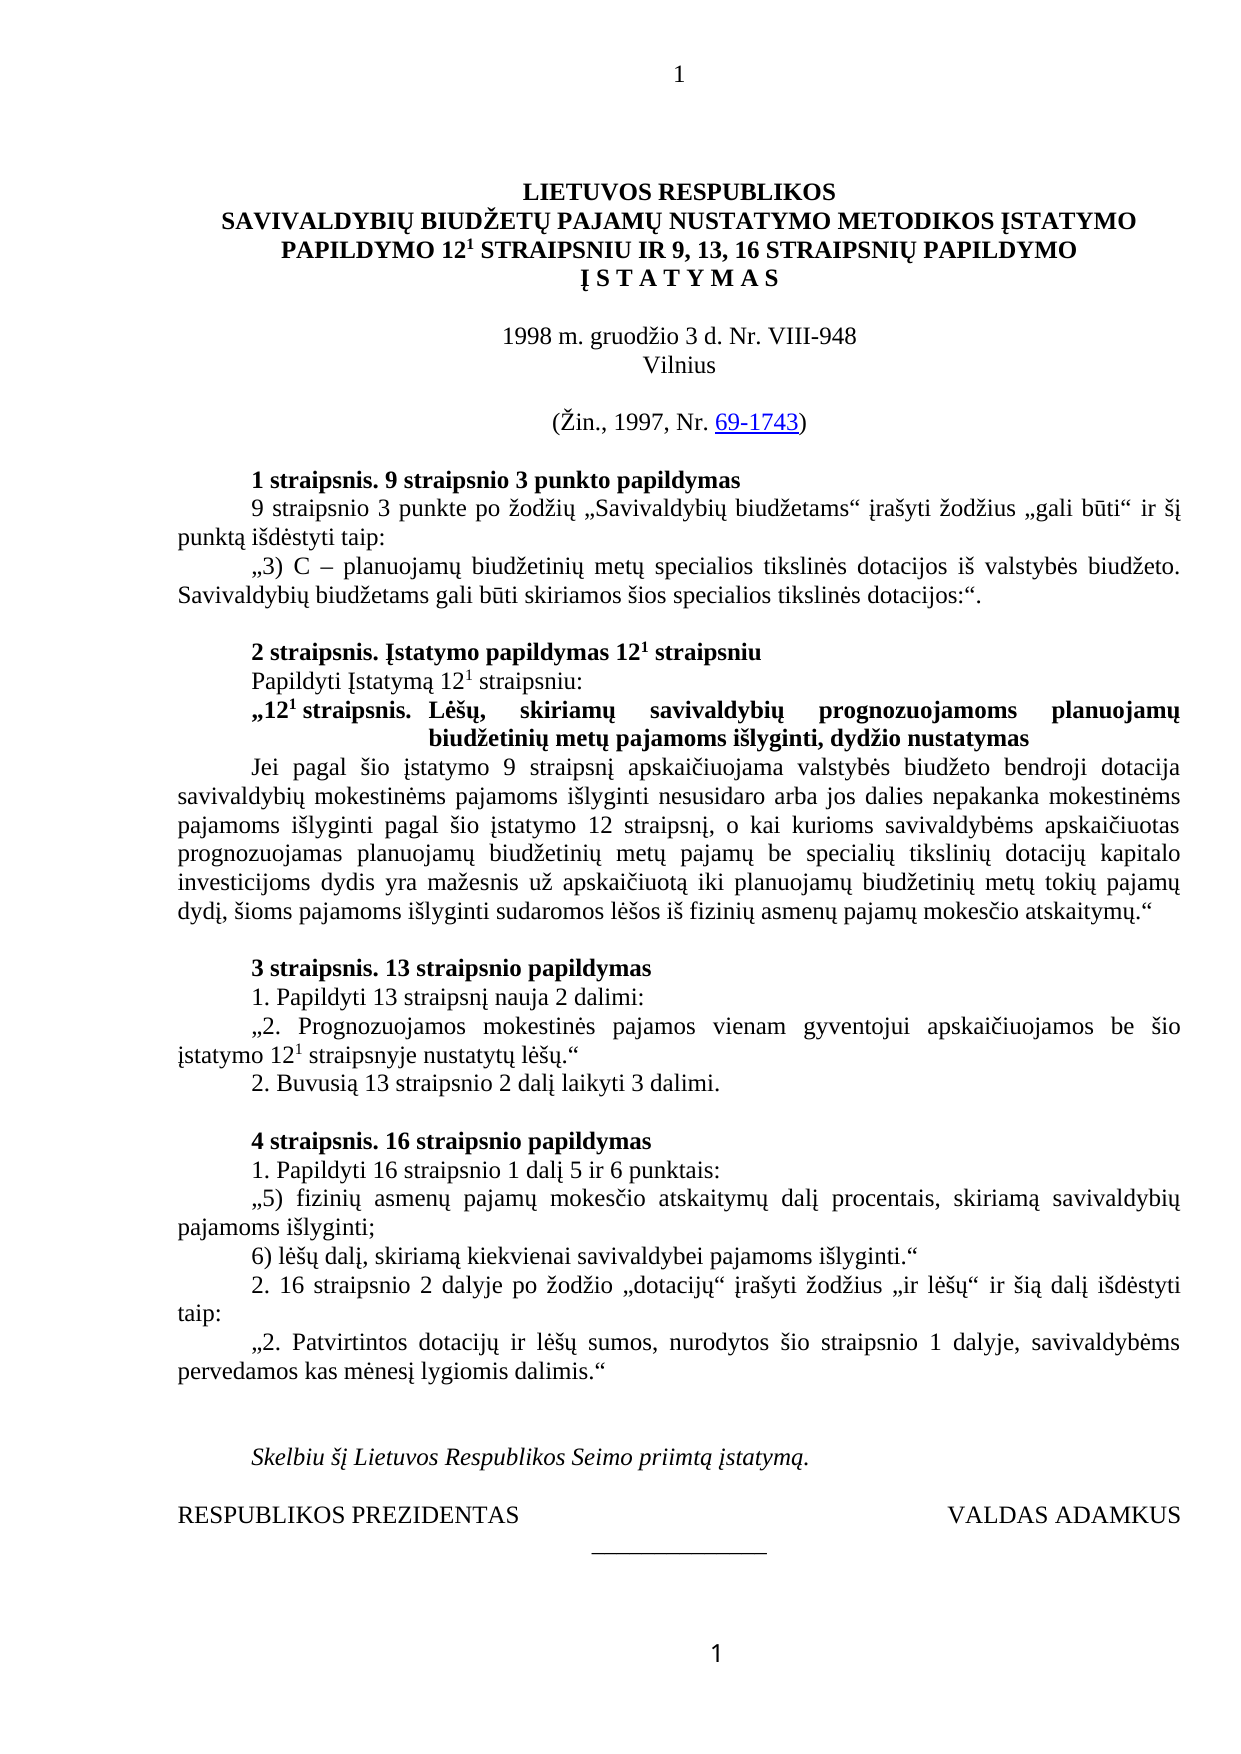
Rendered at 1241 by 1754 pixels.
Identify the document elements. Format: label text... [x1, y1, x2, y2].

text 2. Buvusią 13 straipsnio 2 dalį laikyti 3 dalimi. [177, 1068, 1181, 1097]
text „2. Prognozuojamos mokestinės pajamos vienam gyventojui apskaičiuojamos be šio įstatymo 121 straipsnyje nustatytų lėšų.“ [177, 1011, 1181, 1068]
text Vilnius [177, 350, 1181, 378]
text 3 straipsnis. 13 straipsnio papildymas [177, 953, 1181, 982]
text 2 straipsnis. Įstatymo papildymas 121 straipsniu [177, 637, 1181, 666]
text 1 straipsnis. 9 straipsnio 3 punkto papildymas [177, 465, 1181, 493]
text SAVIVALDYBIŲ BIUDŽETŲ PAJAMŲ NUSTATYMO METODIKOS ĮSTATYMO PAPILDYMO 121 STRAIPSNIU IR 9, 13, 16 STRAIPSNIŲ PAPILDYMO [177, 206, 1181, 263]
text 4 straipsnis. 16 straipsnio papildymas [177, 1126, 1181, 1155]
text Jei pagal šio įstatymo 9 straipsnį apskaičiuojama valstybės biudžeto bendroji dotacija savivaldybių mokestinėms pajamoms išlyginti nesusidaro arba jos dalies nepakanka mokestinėms pajamoms išlyginti pagal šio įstatymo 12 straipsnį, o kai kurioms savivaldybėms apskaičiuotas prognozuojamas planuojamų biudžetinių metų pajamų be specialių tikslinių dotacijų kapitalo investicijoms dydis yra mažesnis už apskaičiuotą iki planuojamų biudžetinių metų tokių pajamų dydį, šioms pajamoms išlyginti sudaromos lėšos iš fizinių asmenų pajamų mokesčio atskaitymų.“ [177, 752, 1181, 925]
text RESPUBLIKOS PREZIDENTAS VALDAS ADAMKUS [177, 1500, 1181, 1528]
text „2. Patvirtintos dotacijų ir lėšų sumos, nurodytos šio straipsnio 1 dalyje, savivaldybėms pervedamos kas mėnesį lygiomis dalimis.“ [177, 1327, 1181, 1385]
text 1998 m. gruodžio 3 d. Nr. VIII-948 [177, 321, 1181, 350]
text LIETUVOS RESPUBLIKOS [177, 177, 1181, 206]
text 1. Papildyti 13 straipsnį nauja 2 dalimi: [177, 982, 1181, 1011]
text 2. 16 straipsnio 2 dalyje po žodžio „dotacijų“ įrašyti žodžius „ir lėšų“ ir šią dalį išdėstyti taip: [177, 1270, 1181, 1327]
text „3) C – planuojamų biudžetinių metų specialios tikslinės dotacijos iš valstybės biudžeto. Savivaldybių biudžetams gali būti skiriamos šios specialios tikslinės dotacijos:“. [177, 551, 1181, 608]
text 6) lėšų dalį, skiriamą kiekvienai savivaldybei pajamoms išlyginti.“ [177, 1241, 1181, 1270]
text ______________ [177, 1528, 1181, 1557]
text 1. Papildyti 16 straipsnio 1 dalį 5 ir 6 punktais: [177, 1155, 1181, 1183]
text 9 straipsnio 3 punkte po žodžių „Savivaldybių biudžetams“ įrašyti žodžius „gali būti“ ir šį punktą išdėstyti taip: [177, 493, 1181, 551]
text (Žin., 1997, Nr. 69-1743) [177, 407, 1181, 436]
text Skelbiu šį Lietuvos Respublikos Seimo priimtą įstatymą. [177, 1442, 1181, 1471]
text Į S T A T Y M A S [177, 263, 1181, 292]
text Papildyti Įstatymą 121 straipsniu: [177, 666, 1181, 695]
text „121 straipsnis. Lėšų, skiriamų savivaldybių prognozuojamoms planuojamų biudžetinių metų pajamoms išlyginti, dydžio nustatymas [251, 695, 1181, 752]
text „5) fizinių asmenų pajamų mokesčio atskaitymų dalį procentais, skiriamą savivaldybių pajamoms išlyginti; [177, 1183, 1181, 1241]
